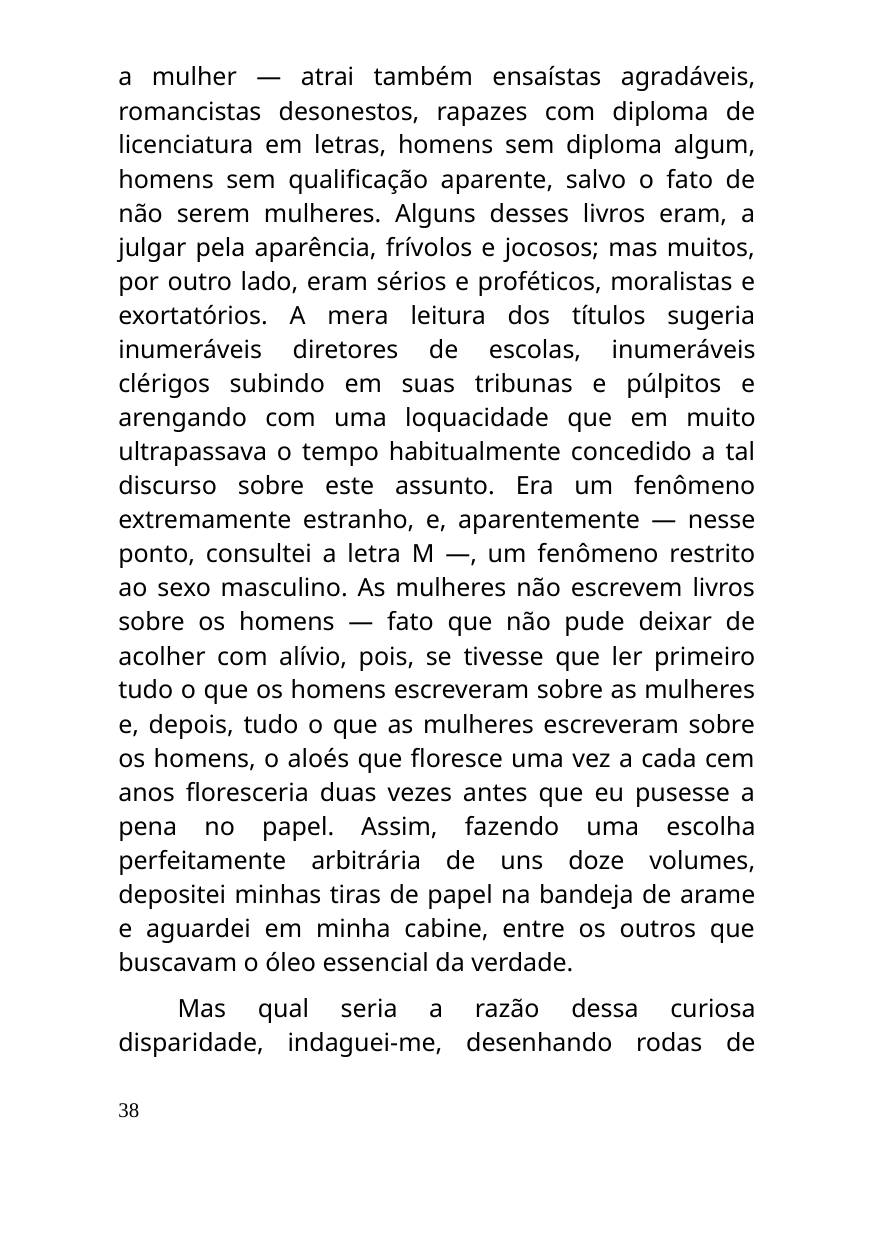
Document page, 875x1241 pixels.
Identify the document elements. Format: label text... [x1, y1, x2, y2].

text Mas qual seria a razão dessa curiosa disparidade, indaguei-me, desenhando rodas de [118, 991, 756, 1059]
text a mulher — atrai também ensaístas agradáveis, romancistas desonestos, rapazes com diploma de licenciatura em letras, homens sem diploma algum, homens sem qualificação aparente, salvo o fato de não serem mulheres. Alguns desses livros eram, a julgar pela aparência, frívolos e jocosos; mas muitos, por outro lado, eram sérios e proféticos, moralistas e exortatórios. A mera leitura dos títulos sugeria inumeráveis diretores de escolas, inumeráveis clérigos subindo em suas tribunas e púlpitos e arengando com uma loquacidade que em muito ultrapassava o tempo habitualmente concedido a tal discurso sobre este assunto. Era um fenômeno extremamente estranho, e, aparentemente — nesse ponto, consultei a letra M —, um fenômeno restrito ao sexo masculino. As mulheres não escrevem livros sobre os homens — fato que não pude deixar de acolher com alívio, pois, se tivesse que ler primeiro tudo o que os homens escreveram sobre as mulheres e, depois, tudo o que as mulheres escreveram sobre os homens, o aloés que floresce uma vez a cada cem anos floresceria duas vezes antes que eu pusesse a pena no papel. Assim, fazendo uma escolha perfeitamente arbitrária de uns doze volumes, depositei minhas tiras de papel na bandeja de arame e aguardei em minha cabine, entre os outros que buscavam o óleo essencial da verdade. [118, 59, 756, 979]
